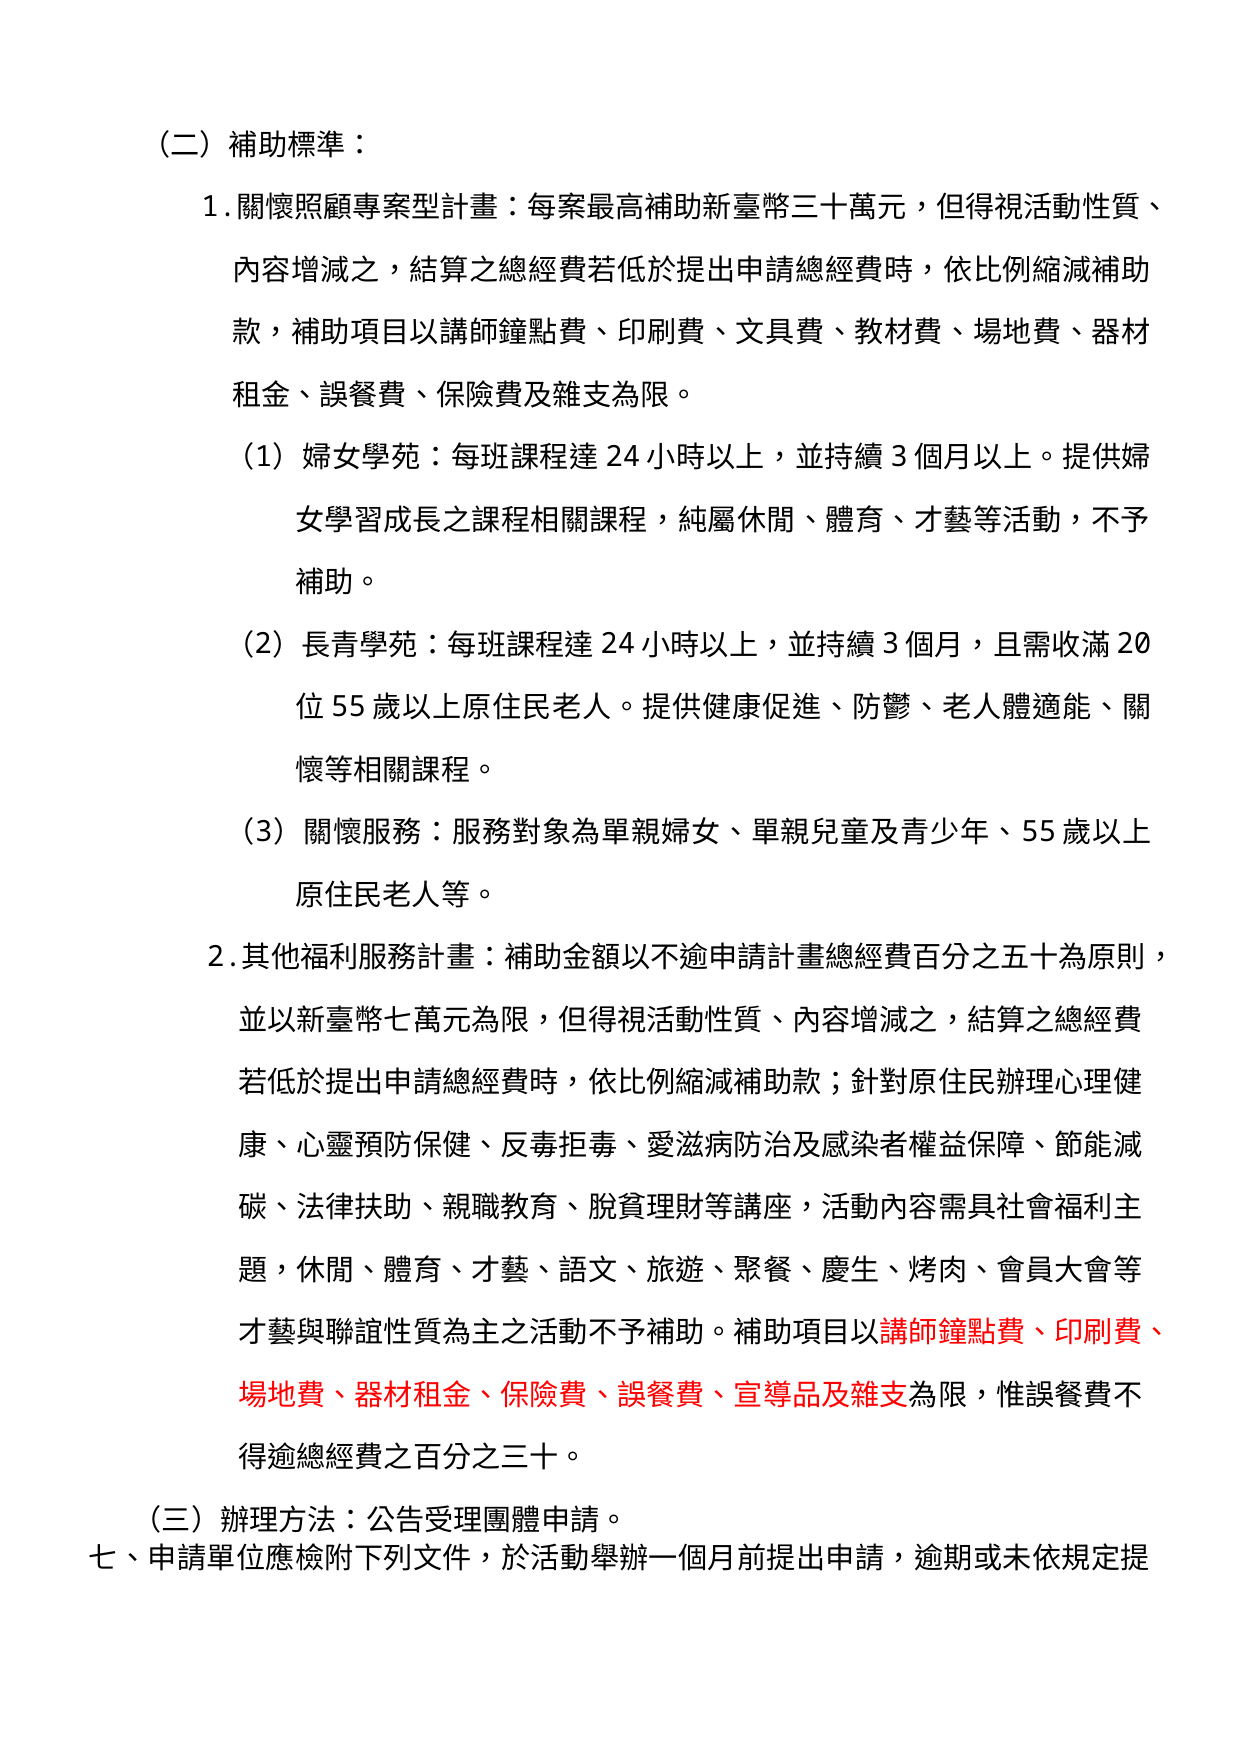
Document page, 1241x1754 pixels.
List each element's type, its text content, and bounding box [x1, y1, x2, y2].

text （二）補助標準： [89, 101, 1152, 163]
text （3）關懷服務：服務對象為單親婦女、單親兒童及青少年、55歲以上原住民老人等。 [225, 788, 1152, 913]
text 2.其他福利服務計畫：補助金額以不逾申請計畫總經費百分之五十為原則，並以新臺幣七萬元為限，但得視活動性質、內容增減之，結算之總經費若低於提出申請總經費時，依比例縮減補助款；針對原住民辦理心理健康、心靈預防保健、反毒拒毒、愛滋病防治及感染者權益保障、節能減碳、法律扶助、親職教育、脫貧理財等講座，活動內容需具社會福利主題，休閒、體育、才藝、語文、旅遊、聚餐、慶生、烤肉、會員大會等才藝與聯誼性質為主之活動不予補助。補助項目以講師鐘點費、印刷費、場地費、器材租金、保險費、誤餐費、宣導品及雜支為限，惟誤餐費不得逾總經費之百分之三十。 [207, 913, 1152, 1476]
text 內容增減之，結算之總經費若低於提出申請總經費時，依比例縮減補助款，補助項目以講師鐘點費、印刷費、文具費、教材費、場地費、器材租金、誤餐費、保險費及雜支為限。 [232, 226, 1152, 413]
text 七、申請單位應檢附下列文件，於活動舉辦一個月前提出申請，逾期或未依規定提 [89, 1538, 1152, 1576]
text （1）婦女學苑：每班課程達24小時以上，並持續3個月以上。提供婦女學習成長之課程相關課程，純屬休閒、體育、才藝等活動，不予補助。 [225, 413, 1152, 601]
text 1.關懷照顧專案型計畫：每案最高補助新臺幣三十萬元，但得視活動性質、 [201, 163, 1152, 226]
text （三）辦理方法：公告受理團體申請。 [89, 1476, 1152, 1538]
text （2）長青學苑：每班課程達24小時以上，並持續3個月，且需收滿20位55歲以上原住民老人。提供健康促進、防鬱、老人體適能、關懷等相關課程。 [225, 601, 1152, 788]
